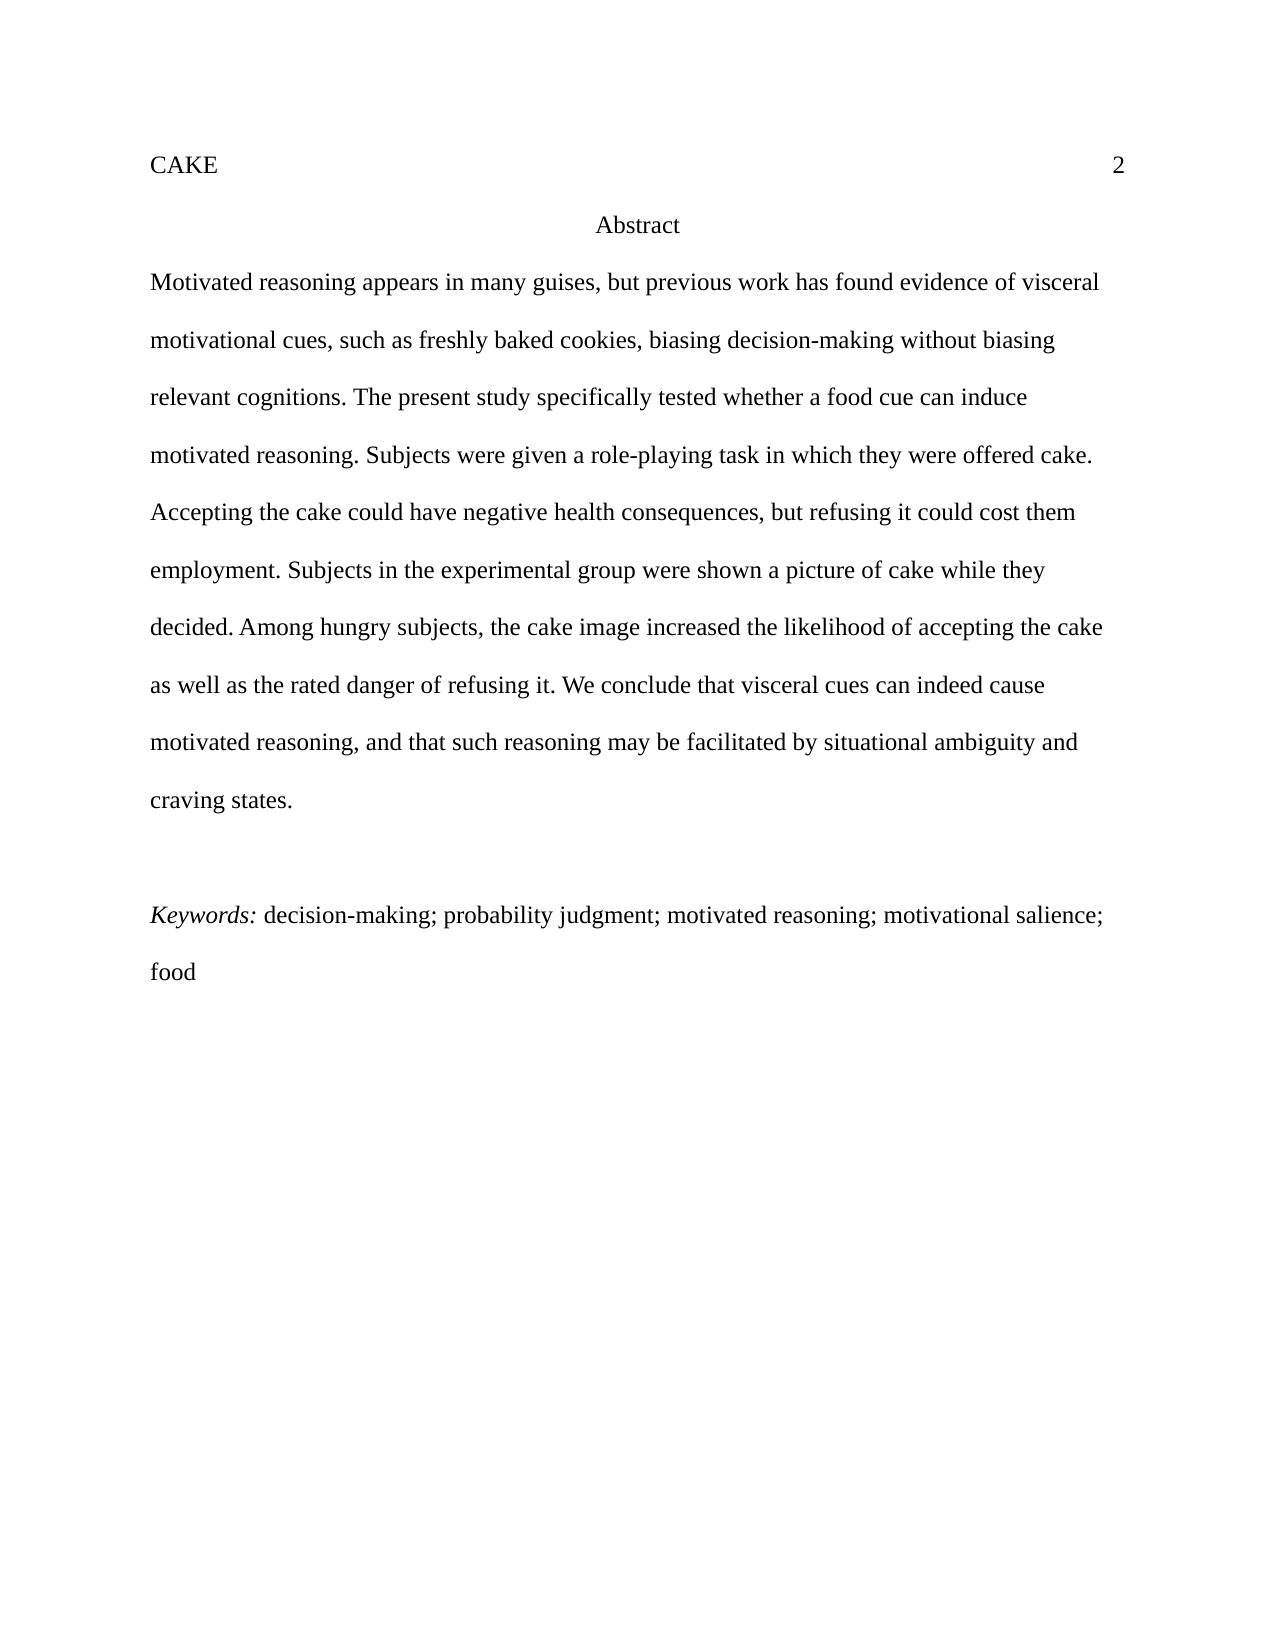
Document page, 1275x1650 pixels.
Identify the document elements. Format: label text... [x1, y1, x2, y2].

text Abstract [150, 210, 1125, 239]
text Motivated reasoning appears in many guises, but previous work has found evidence of visceral motivational cues, such as freshly baked cookies, biasing decision-making without biasing relevant cognitions. The present study specifically tested whether a food cue can induce motivated reasoning. Subjects were given a role-playing task in which they were offered cake. Accepting the cake could have negative health consequences, but refusing it could cost them employment. Subjects in the experimental group were shown a picture of cake while they decided. Among hungry subjects, the cake image increased the likelihood of accepting the cake as well as the rated danger of refusing it. We conclude that visceral cues can indeed cause motivated reasoning, and that such reasoning may be facilitated by situational ambiguity and craving states. [150, 267, 1125, 814]
text Keywords: decision-making; probability judgment; motivated reasoning; motivational salience; food [150, 900, 1125, 986]
